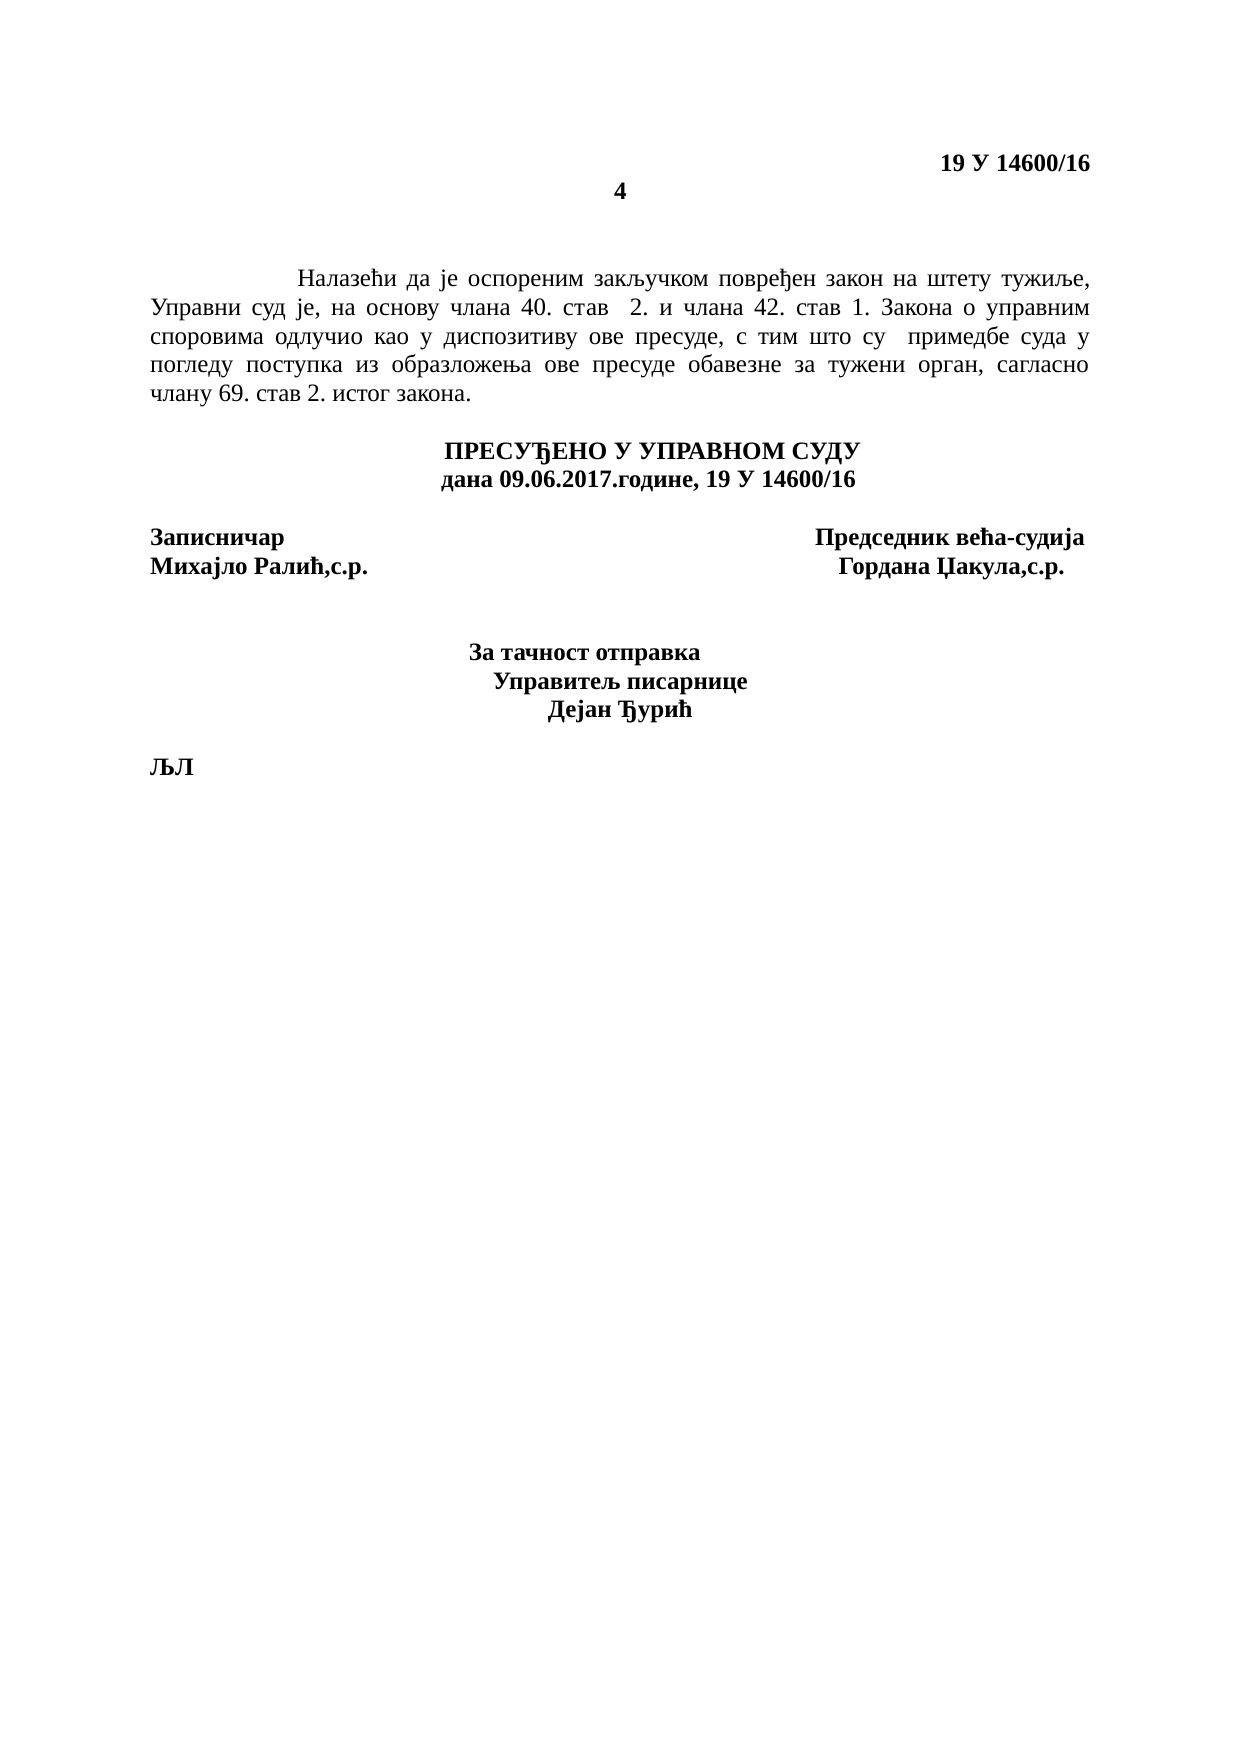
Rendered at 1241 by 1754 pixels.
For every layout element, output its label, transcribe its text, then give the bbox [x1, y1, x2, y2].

text ЉЛ [150, 752, 1090, 781]
text Михајло Ралић,с.р. Гордана Џакула,с.р. [150, 551, 1090, 579]
text ПРЕСУЂЕНО У УПРАВНОМ СУДУ [150, 436, 1090, 464]
text дана 09.06.2017.године, 19 У 14600/16 [150, 464, 1090, 493]
text Записничар Председник већа-судија [150, 522, 1090, 551]
text Управитељ писарнице [150, 666, 1090, 694]
text Дејан Ђурић [150, 694, 1090, 723]
text Налазећи да је оспореним закључком повређен закон на штету тужиље, Управни суд је, на основу члана 40. став 2. и члана 42. став 1. Закона о управним споровима одлучио као у диспозитиву ове пресуде, с тим што су примедбе суда у погледу поступка из образложења ове пресуде обавезне за тужени орган, сагласно члану 69. став 2. истог закона. [150, 263, 1090, 407]
text За тачност отправка [150, 637, 1090, 666]
